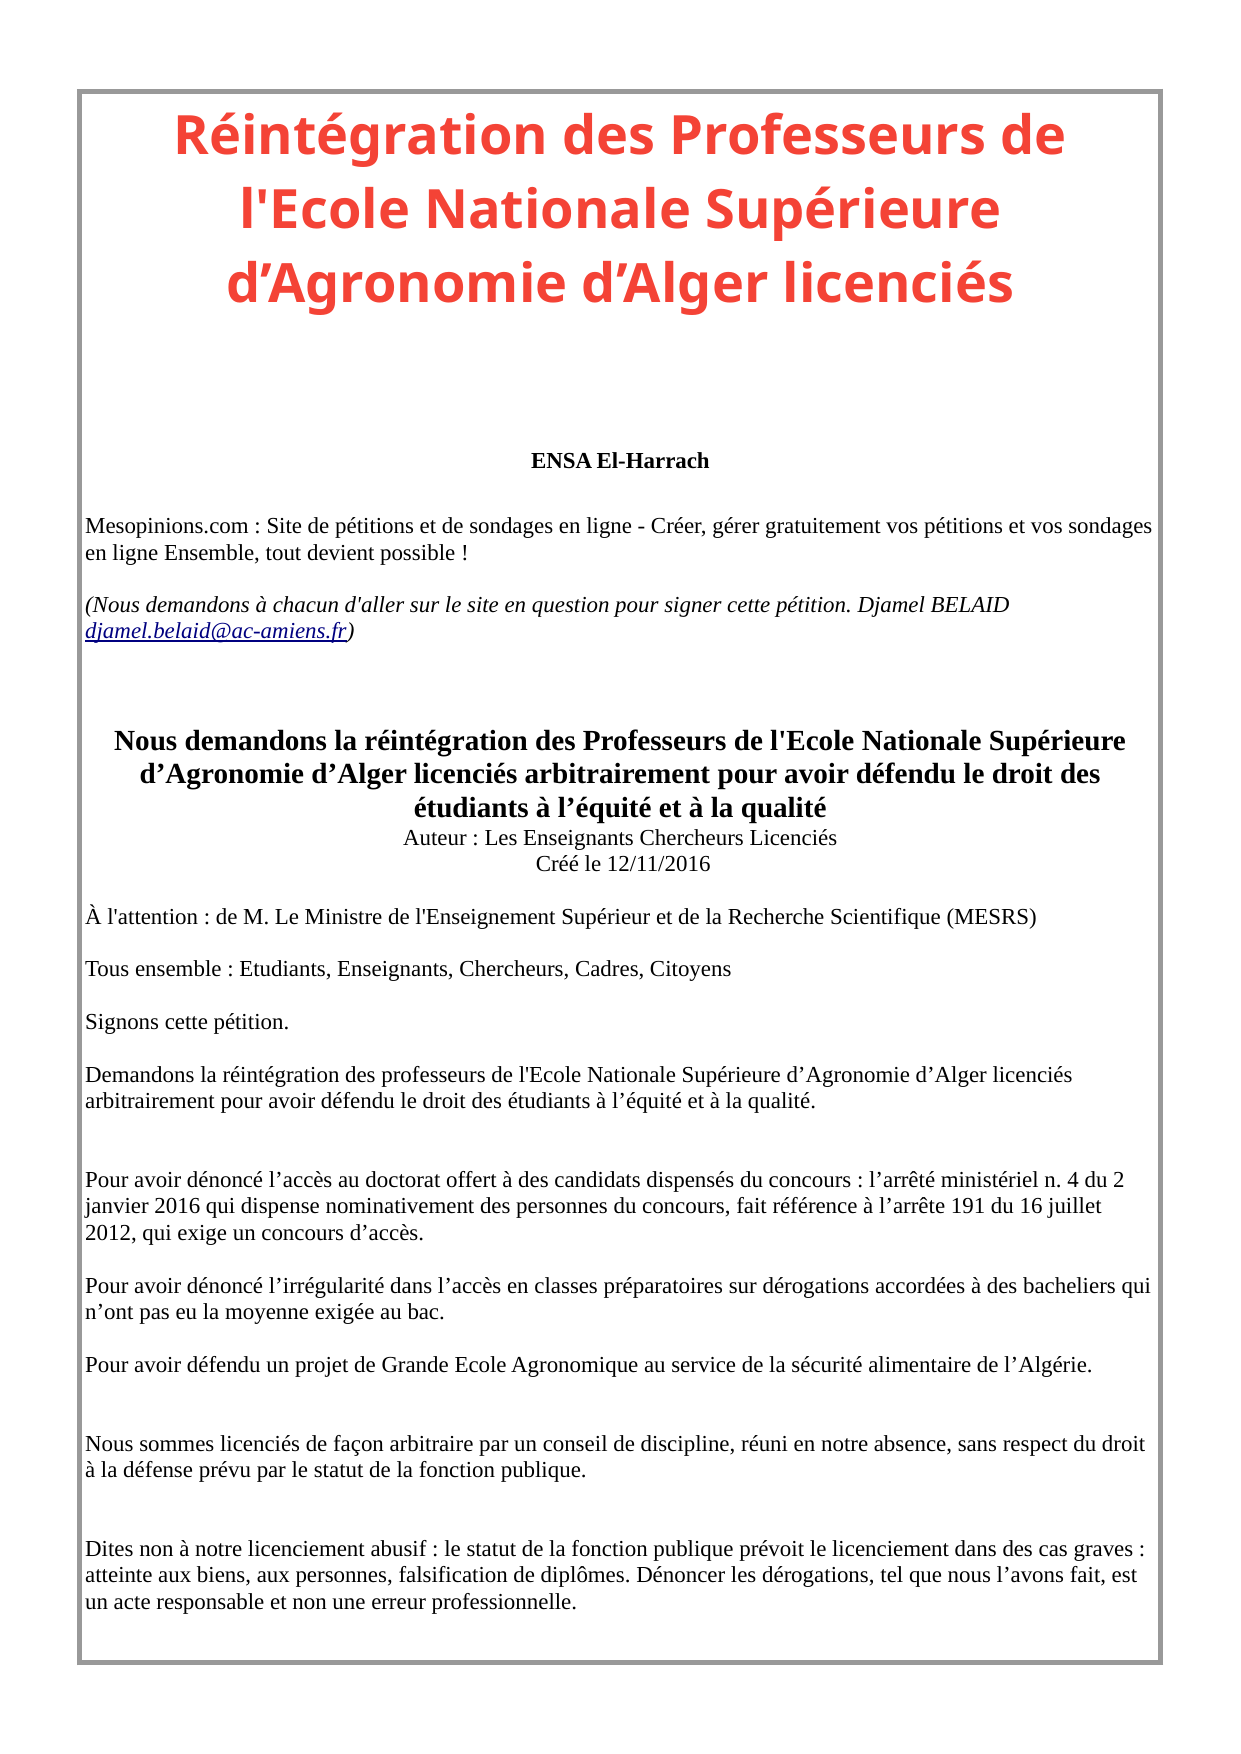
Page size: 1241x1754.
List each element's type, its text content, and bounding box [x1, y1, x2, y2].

text ENSA El-Harrach [85, 447, 1155, 473]
text Pour avoir défendu un projet de Grande Ecole Agronomique au service de la sécurité alimentaire de l’Algérie. [85, 1351, 1155, 1377]
text (Nous demandons à chacun d'aller sur le site en question pour signer cette pétition. Djamel BELAID djamel.belaid@ac-amiens.fr) [85, 591, 1155, 644]
text Auteur : Les Enseignants Chercheurs Licenciés [85, 824, 1155, 850]
text Pour avoir dénoncé l’accès au doctorat offert à des candidats dispensés du concours : l’arrêté ministériel n. 4 du 2 janvier 2016 qui dispense nominativement des personnes du concours, fait référence à l’arrête 191 du 16 juillet 2012, qui exige un concours d’accès. [85, 1166, 1155, 1245]
text Mesopinions.com : Site de pétitions et de sondages en ligne - Créer, gérer gratuitement vos pétitions et vos sondages en ligne Ensemble, tout devient possible ! [85, 512, 1155, 565]
text Dites non à notre licenciement abusif : le statut de la fonction publique prévoit le licenciement dans des cas graves : atteinte aux biens, aux personnes, falsification de diplômes. Dénoncer les dérogations, tel que nous l’avons fait, est un acte responsable et non une erreur professionnelle. [85, 1535, 1155, 1614]
text Nous demandons la réintégration des Professeurs de l'Ecole Nationale Supérieure d’Agronomie d’Alger licenciés arbitrairement pour avoir défendu le droit des étudiants à l’équité et à la qualité [85, 723, 1155, 824]
text Pour avoir dénoncé l’irrégularité dans l’accès en classes préparatoires sur dérogations accordées à des bacheliers qui n’ont pas eu la moyenne exigée au bac. [85, 1272, 1155, 1324]
text À l'attention : de M. Le Ministre de l'Enseignement Supérieur et de la Recherche Scientifique (MESRS) [85, 903, 1155, 929]
text Tous ensemble : Etudiants, Enseignants, Chercheurs, Cadres, Citoyens [85, 955, 1155, 982]
text Créé le 12/11/2016 [85, 850, 1155, 876]
text Nous sommes licenciés de façon arbitraire par un conseil de discipline, réuni en notre absence, sans respect du droit à la défense prévu par le statut de la fonction publique. [85, 1430, 1155, 1482]
text Demandons la réintégration des professeurs de l'Ecole Nationale Supérieure d’Agronomie d’Alger licenciés arbitrairement pour avoir défendu le droit des étudiants à l’équité et à la qualité. [85, 1061, 1155, 1113]
text Réintégration des Professeurs de l'Ecole Nationale Supérieure d’Agronomie d’Alger licenciés [85, 97, 1155, 318]
text Signons cette pétition. [85, 1008, 1155, 1034]
